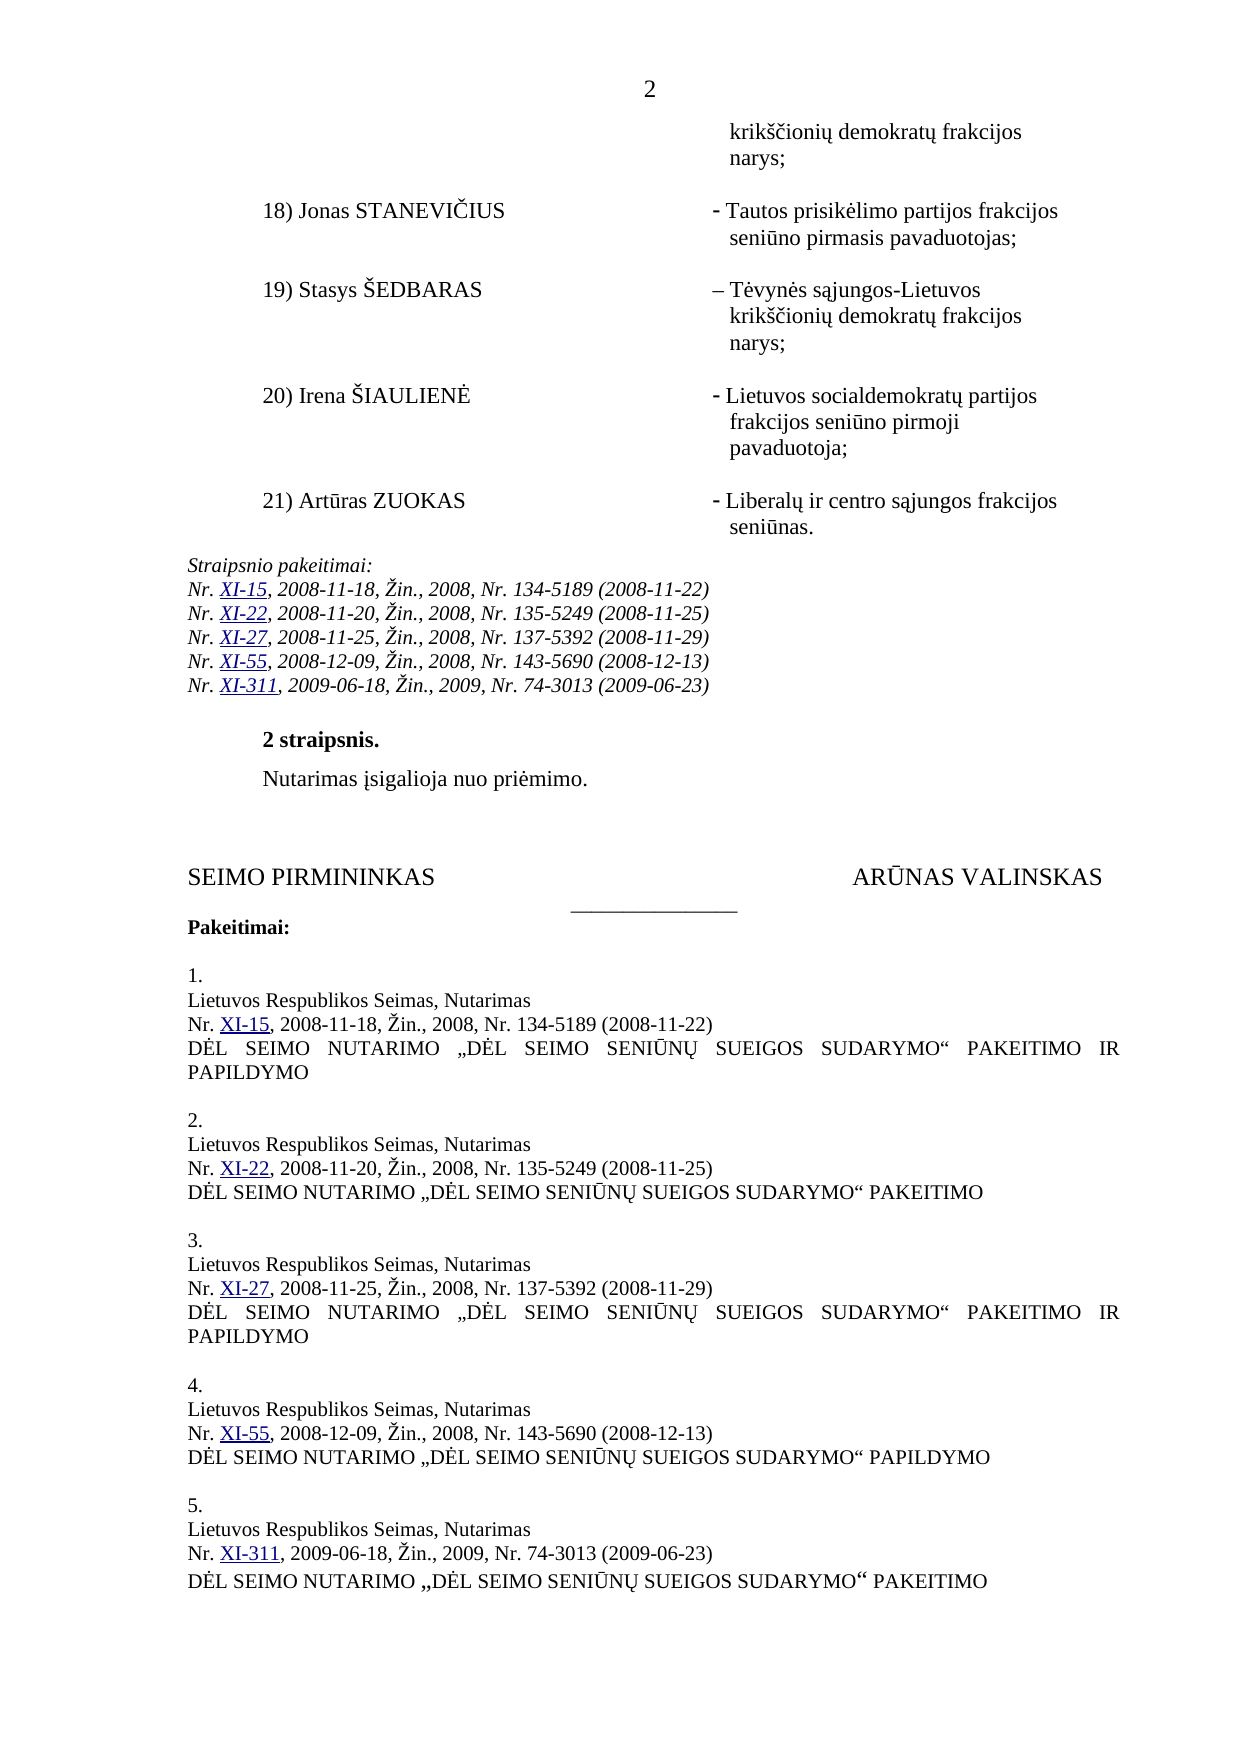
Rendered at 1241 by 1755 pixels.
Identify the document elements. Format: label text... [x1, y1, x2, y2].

text 4. [187, 1372, 1120, 1397]
text DĖL SEIMO NUTARIMO „DĖL SEIMO SENIŪNŲ SUEIGOS SUDARYMO“ PAKEITIMO [187, 1180, 1120, 1204]
text Nr. XI-55, 2008-12-09, Žin., 2008, Nr. 143-5690 (2008-12-13) [187, 1421, 1120, 1445]
text Nr. XI-15, 2008-11-18, Žin., 2008, Nr. 134-5189 (2008-11-22) [187, 577, 1120, 601]
text narys; [187, 144, 1120, 171]
text 18) Jonas STANEVIČIUS  Tautos prisikėlimo partijos frakcijos [187, 197, 1120, 223]
text 21) Artūras ZUOKAS  Liberalų ir centro sąjungos frakcijos [187, 487, 1120, 513]
text krikščionių demokratų frakcijos [187, 303, 1120, 329]
text frakcijos seniūno pirmoji [187, 408, 1120, 434]
text seniūnas. [187, 513, 1120, 540]
text seniūno pirmasis pavaduotojas; [187, 223, 1120, 250]
text Lietuvos Respublikos Seimas, Nutarimas [187, 1397, 1120, 1421]
text Pakeitimai: [187, 915, 1120, 939]
text 20) Irena ŠIAULIENĖ  Lietuvos socialdemokratų partijos [187, 382, 1120, 408]
text 2 straipsnis. [187, 726, 1118, 752]
text Nr. XI-311, 2009-06-18, Žin., 2009, Nr. 74-3013 (2009-06-23) [187, 1541, 1120, 1565]
text pavaduotoja; [187, 434, 1120, 461]
text Nr. XI-15, 2008-11-18, Žin., 2008, Nr. 134-5189 (2008-11-22) [187, 1012, 1120, 1036]
text 1. [187, 963, 1120, 987]
text 2. [187, 1108, 1120, 1132]
text Nr. XI-27, 2008-11-25, Žin., 2008, Nr. 137-5392 (2008-11-29) [187, 1276, 1120, 1300]
text DĖL SEIMO NUTARIMO „DĖL SEIMO SENIŪNŲ SUEIGOS SUDARYMO“ PAPILDYMO [187, 1445, 1120, 1469]
text Nr. XI-311, 2009-06-18, Žin., 2009, Nr. 74-3013 (2009-06-23) [187, 673, 1120, 697]
text Nr. XI-22, 2008-11-20, Žin., 2008, Nr. 135-5249 (2008-11-25) [187, 601, 1120, 625]
text Straipsnio pakeitimai: [187, 553, 1120, 577]
text 3. [187, 1228, 1120, 1252]
text ________________ [187, 891, 1120, 915]
text DĖL SEIMO NUTARIMO „DĖL SEIMO SENIŪNŲ SUEIGOS SUDARYMO“ PAKEITIMO IR PAPILDYMO [187, 1036, 1120, 1084]
text Lietuvos Respublikos Seimas, Nutarimas [187, 1132, 1120, 1156]
text 19) Stasys ŠEDBARAS – Tėvynės sąjungos-Lietuvos [187, 276, 1120, 303]
text narys; [187, 329, 1120, 355]
text Nr. XI-27, 2008-11-25, Žin., 2008, Nr. 137-5392 (2008-11-29) [187, 625, 1120, 649]
text Nr. XI-22, 2008-11-20, Žin., 2008, Nr. 135-5249 (2008-11-25) [187, 1156, 1120, 1180]
text krikščionių demokratų frakcijos [187, 118, 1120, 144]
text Lietuvos Respublikos Seimas, Nutarimas [187, 1517, 1120, 1541]
text Lietuvos Respublikos Seimas, Nutarimas [187, 1252, 1120, 1276]
text DĖL SEIMO NUTARIMO „DĖL SEIMO SENIŪNŲ SUEIGOS SUDARYMO“ PAKEITIMO [187, 1565, 1120, 1594]
text Nutarimas įsigalioja nuo priėmimo. [187, 766, 1118, 792]
text Seimo Pirmininkas Arūnas Valinskas [187, 862, 1120, 891]
text DĖL SEIMO NUTARIMO „DĖL SEIMO SENIŪNŲ SUEIGOS SUDARYMO“ PAKEITIMO IR PAPILDYMO [187, 1300, 1120, 1348]
text Nr. XI-55, 2008-12-09, Žin., 2008, Nr. 143-5690 (2008-12-13) [187, 649, 1120, 673]
text Lietuvos Respublikos Seimas, Nutarimas [187, 987, 1120, 1012]
text 5. [187, 1493, 1120, 1517]
